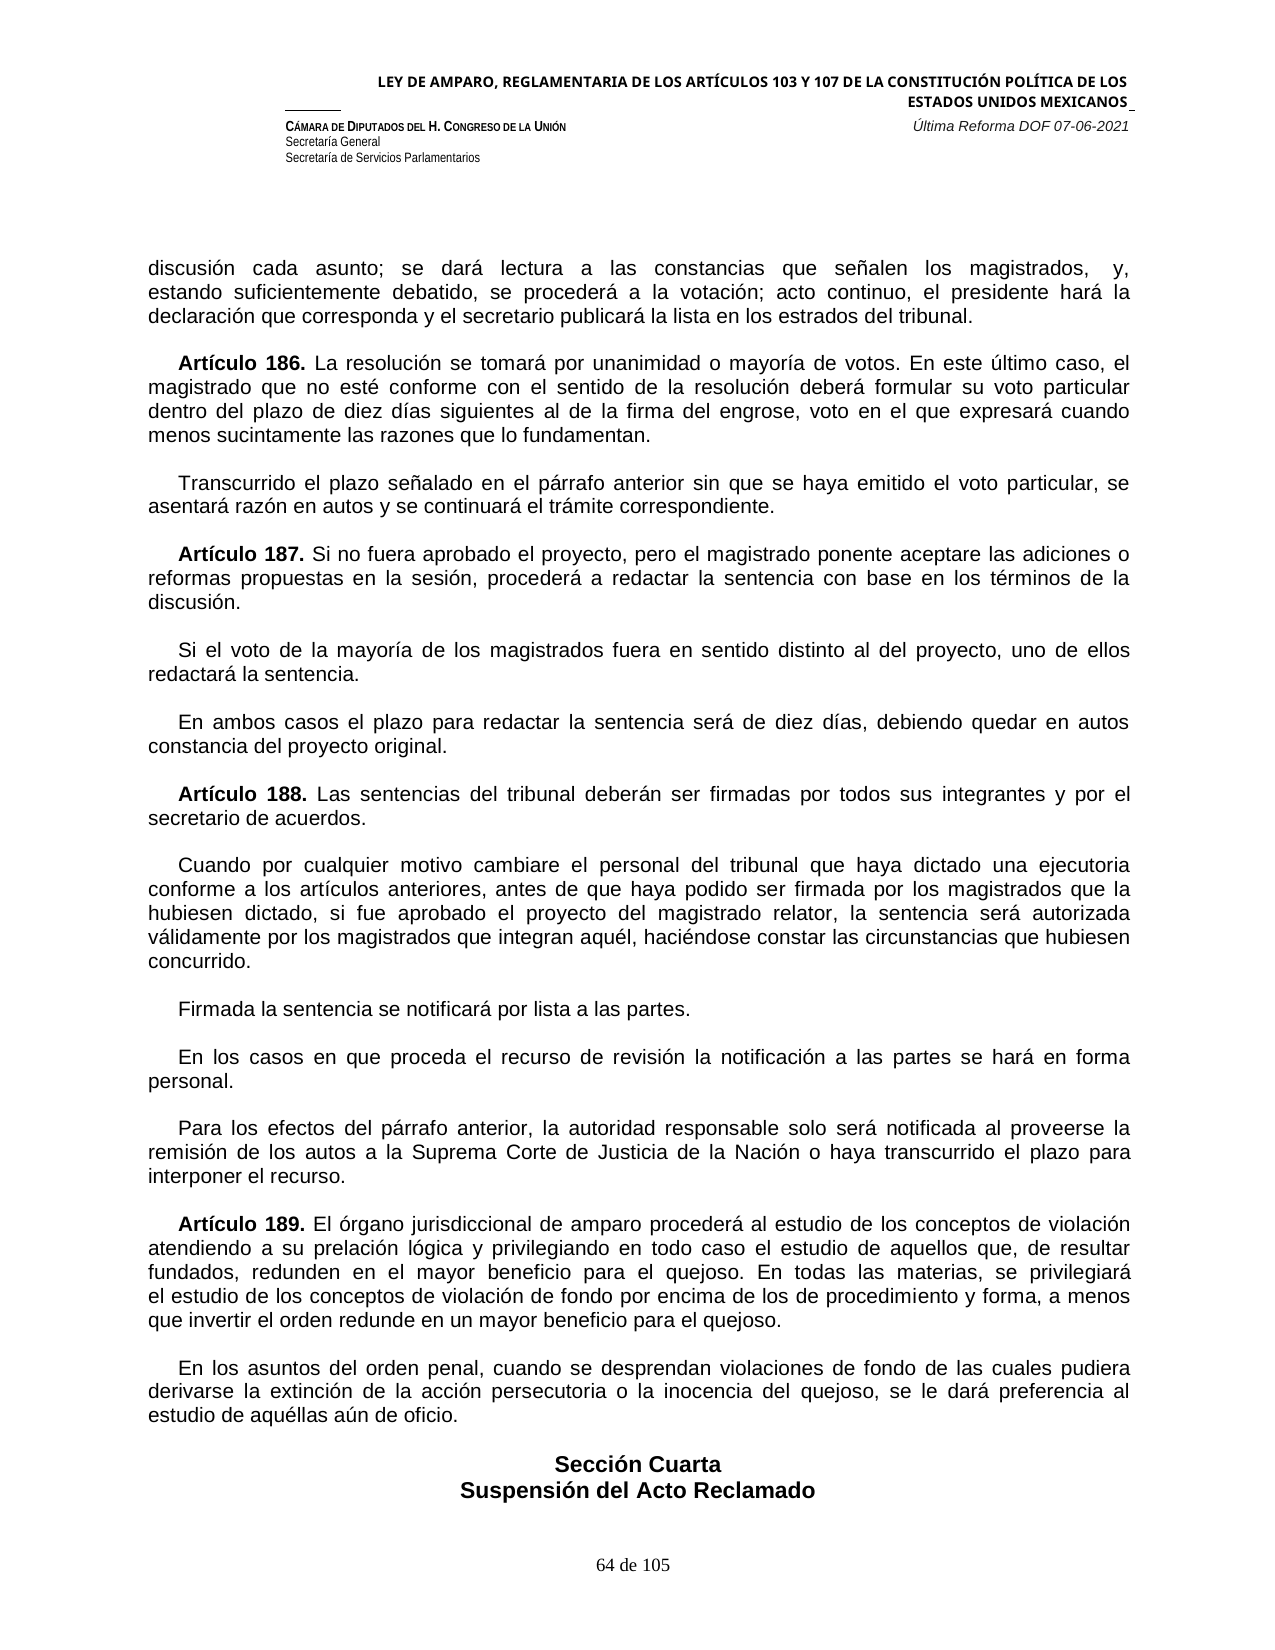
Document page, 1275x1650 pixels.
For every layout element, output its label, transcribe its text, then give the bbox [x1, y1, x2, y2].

text En los asuntos del orden penal, cuando se desprendan violaciones de fondo de las cuales pudiera derivarse la extinción de la acción persecutoria o la inocencia del quejoso, se le dará preferencia al estudio de aquéllas aún de oficio. [148, 1355, 1131, 1427]
text Si el voto de la mayoría de los magistrados fuera en sentido distinto al del proyecto, uno de ellos redactará la sentencia. [148, 638, 1130, 686]
text Transcurrido el plazo señalado en el párrafo anterior sin que se haya emitido el voto particular, se asentará razón en autos y se continuará el trámite correspondiente. [148, 470, 1130, 518]
text Cuando por cualquier motivo cambiare el personal del tribunal que haya dictado una ejecutoria conforme a los artículos anteriores, antes de que haya podido ser firmada por los magistrados que la hubiesen dictado, si fue aprobado el proyecto del magistrado relator, la sentencia será autorizada válidamente por los magistrados que integran aquél, haciéndose constar las circunstancias que hubiesen concurrido. [148, 853, 1131, 973]
text Artículo 188. Las sentencias del tribunal deberán ser firmadas por todos sus integrantes y por el secretario de acuerdos. [148, 781, 1130, 829]
text Sección Cuarta [550, 1451, 725, 1477]
text Artículo 187. Si no fuera aprobado el proyecto, pero el magistrado ponente aceptare las adiciones o reformas propuestas en la sesión, procederá a redactar la sentencia con base en los términos de la discusión. [148, 542, 1130, 614]
text Artículo 189. El órgano jurisdiccional de amparo procederá al estudio de los conceptos de violación atendiendo a su prelación lógica y privilegiando en todo caso el estudio de aquellos que, de resultar fundados, redunden en el mayor beneficio para el quejoso. En todas las materias, se privilegiará el estudio de los conceptos de violación de fondo por encima de los de procedimiento y forma, a menos que invertir el orden redunde en un mayor beneficio para el quejoso. [148, 1212, 1131, 1331]
text Suspensión del Acto Reclamado [456, 1477, 819, 1503]
text En los casos en que proceda el recurso de revisión la notificación a las partes se hará en forma personal. [148, 1045, 1130, 1093]
text Artículo 186. La resolución se tomará por unanimidad o mayoría de votos. En este último caso, el magistrado que no esté conforme con el sentido de la resolución deberá formular su voto particular dentro del plazo de diez días siguientes al de la firma del engrose, voto en el que expresará cuando menos sucintamente las razones que lo fundamentan. [148, 351, 1130, 447]
text discusión cada asunto; se dará lectura a las constancias que señalen los magistrados, y, estando suficientemente debatido, se procederá a la votación; acto continuo, el presidente hará la declaración que corresponda y el secretario publicará la lista en los estrados del tribunal. [148, 256, 1130, 327]
text Firmada la sentencia se notificará por lista a las partes. [178, 997, 1148, 1021]
text Para los efectos del párrafo anterior, la autoridad responsable solo será notificada al proveerse la remisión de los autos a la Suprema Corte de Justicia de la Nación o haya transcurrido el plazo para interponer el recurso. [148, 1117, 1131, 1188]
text En ambos casos el plazo para redactar la sentencia será de diez días, debiendo quedar en autos constancia del proyecto original. [148, 711, 1130, 758]
